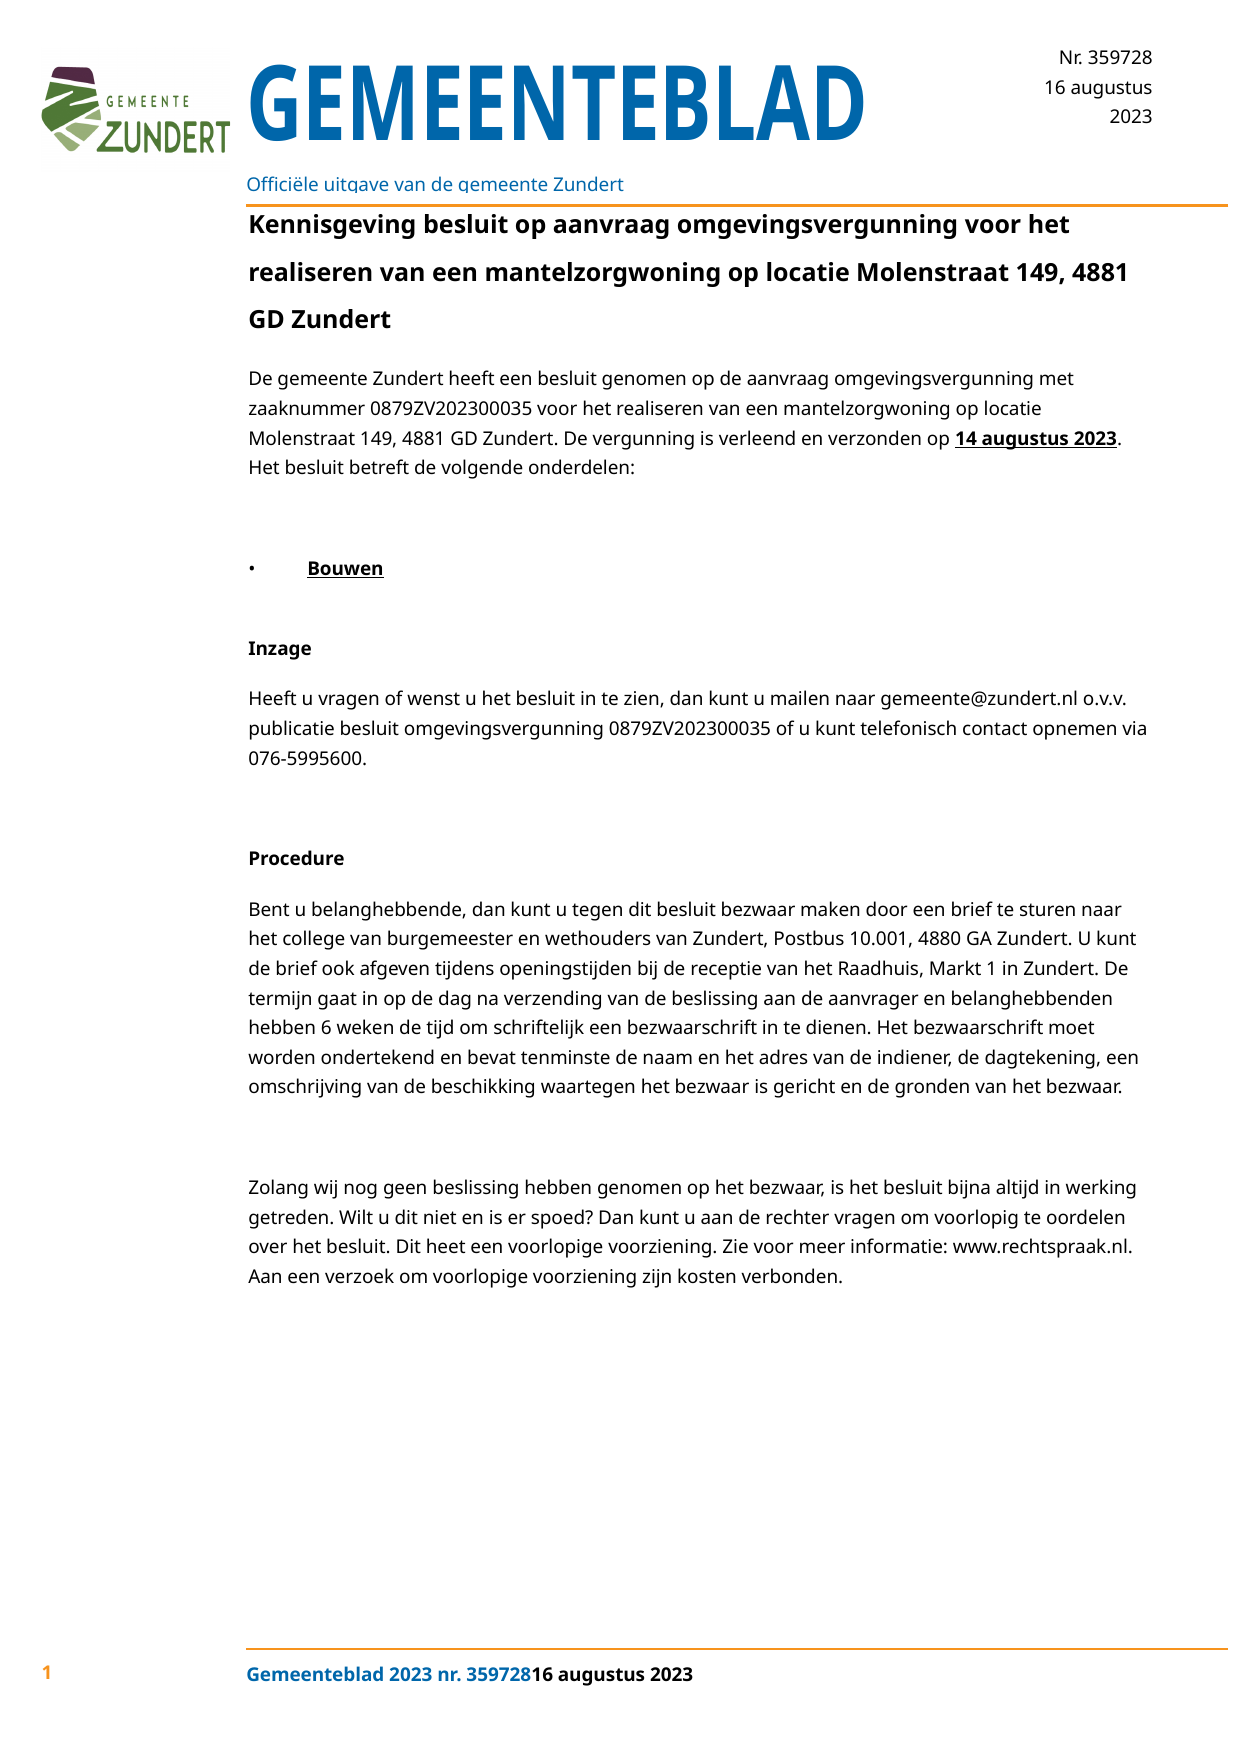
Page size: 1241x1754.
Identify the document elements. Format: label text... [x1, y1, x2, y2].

text Inzage [248, 635, 1152, 661]
text Bent u belanghebbende, dan kunt u tegen dit besluit bezwaar maken door een brief te sturen naar het college van burgemeester en wethouders van Zundert, Postbus 10.001, 4880 GA Zundert. U kunt de brief ook afgeven tijdens openingstijden bij de receptie van het Raadhuis, Markt 1 in Zundert. De termijn gaat in op de dag na verzending van de beslissing aan de aanvrager en belanghebbenden hebben 6 weken de tijd om schriftelijk een bezwaarschrift in te dienen. Het bezwaarschrift moet worden ondertekend en bevat tenminste de naam en het adres van de indiener, de dagtekening, een omschrijving van de beschikking waartegen het bezwaar is gericht en de gronden van het bezwaar. [248, 896, 1152, 1099]
text Kennisgeving besluit op aanvraag omgevingsvergunning voor het realiseren van een mantelzorgwoning op locatie Molenstraat 149, 4881 GD Zundert [248, 207, 1152, 336]
text Procedure [248, 846, 1152, 871]
picture [41, 47, 231, 172]
text Zolang wij nog geen beslissing hebben genomen op het bezwaar, is het besluit bijna altijd in werking getreden. Wilt u dit niet en is er spoed? Dan kunt u aan de rechter vragen om voorlopig te oordelen over het besluit. Dit heet een voorlopige voorziening. Zie voor meer informatie: www.rechtspraak.nl. Aan een verzoek om voorlopige voorziening zijn kosten verbonden. [248, 1174, 1152, 1289]
text De gemeente Zundert heeft een besluit genomen op de aanvraag omgevingsvergunning met zaaknummer 0879ZV202300035 voor het realiseren van een mantelzorgwoning op locatie Molenstraat 149, 4881 GD Zundert. De vergunning is verleend en verzonden op 14 augustus 2023. Het besluit betreft de volgende onderdelen: [248, 366, 1152, 480]
list Bouwen [248, 555, 1152, 581]
text Heeft u vragen of wenst u het besluit in te zien, dan kunt u mailen naar gemeente@zundert.nl o.v.v. publicatie besluit omgevingsvergunning 0879ZV202300035 of u kunt telefonisch contact opnemen via 076-5995600. [248, 686, 1152, 770]
